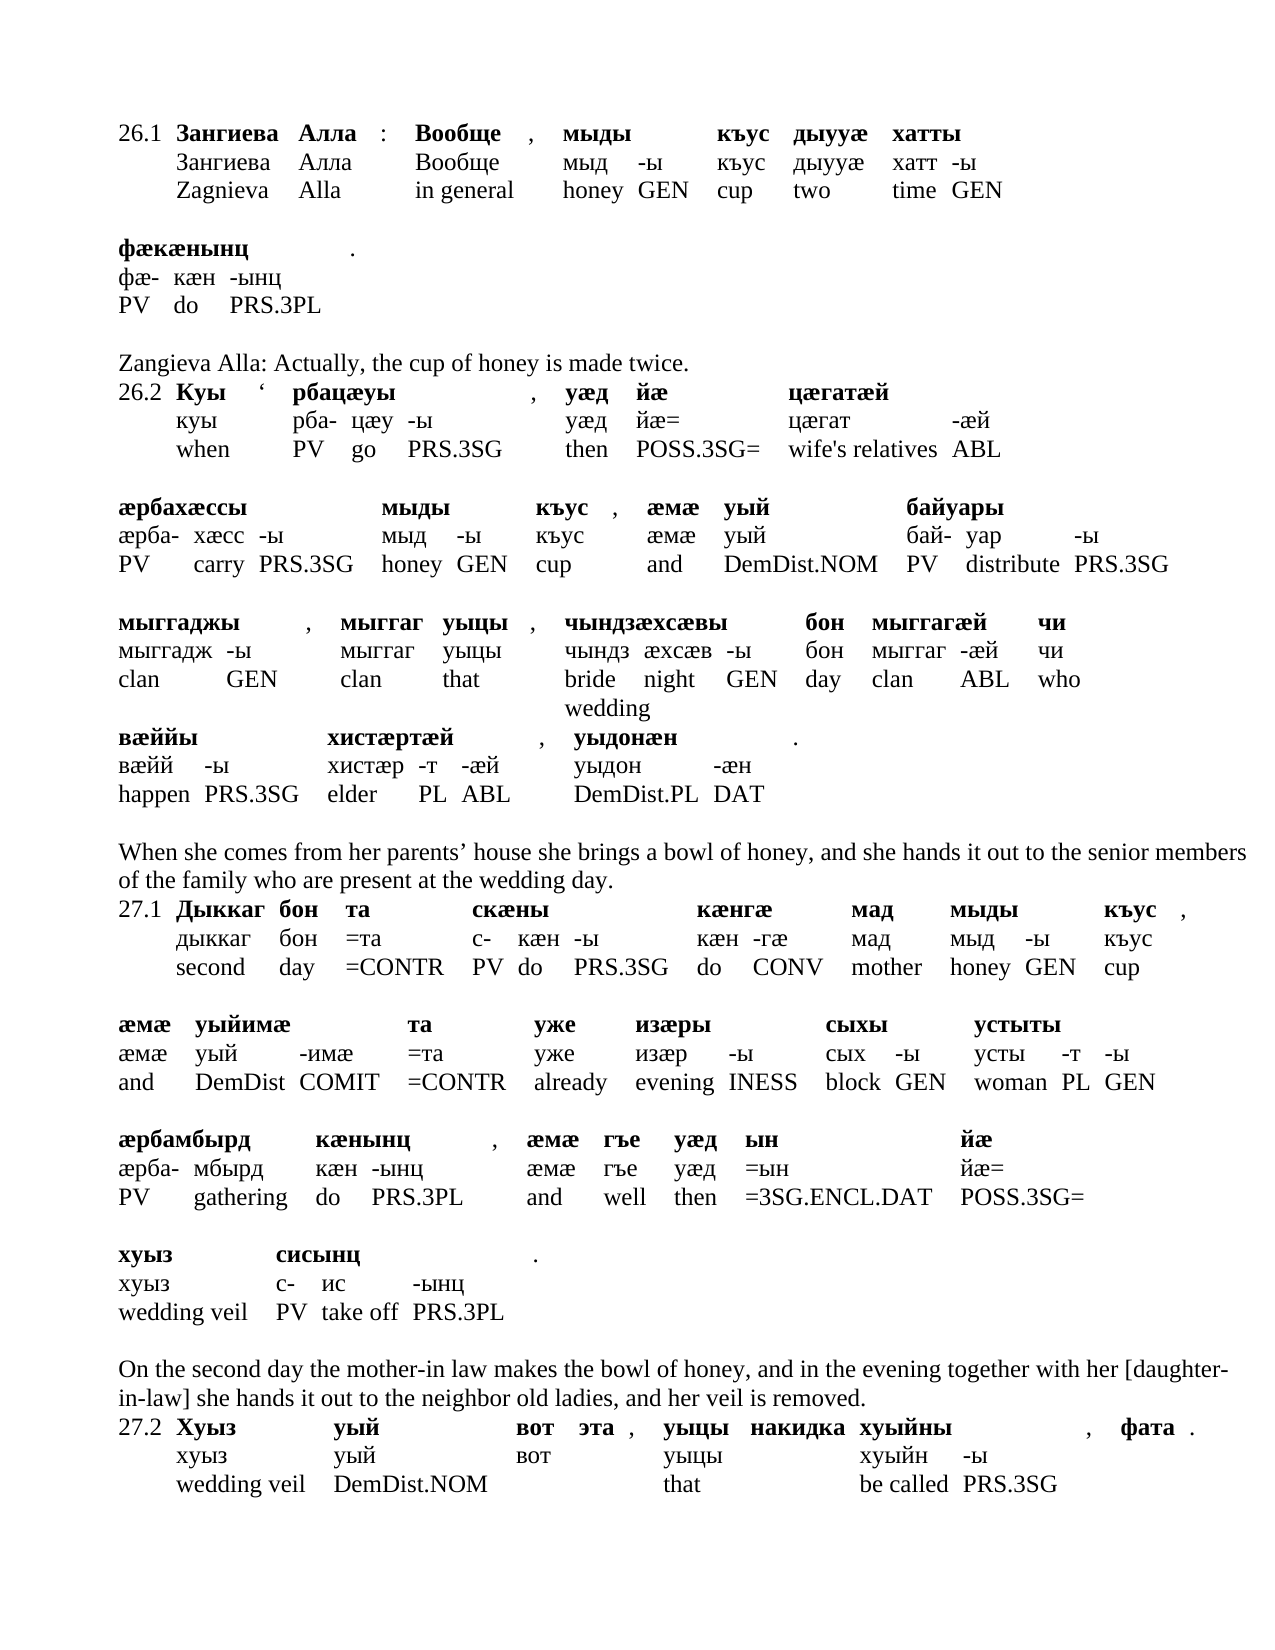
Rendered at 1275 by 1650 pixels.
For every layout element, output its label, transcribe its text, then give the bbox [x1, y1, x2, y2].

text well [603, 1182, 646, 1211]
text кæнгæ [697, 894, 837, 923]
text When she comes from her parents’ house she brings a bowl of honey, and she hands it out to the senior members of the family who are present at the wedding day. [118, 837, 1249, 894]
text Куы [176, 377, 244, 406]
text Алла [298, 118, 366, 147]
text цæгат [788, 406, 938, 434]
text 26.1 [118, 118, 162, 147]
text and [647, 549, 696, 578]
text PRS.3PL [412, 1297, 505, 1326]
text вот [516, 1412, 565, 1441]
text ‘ [258, 377, 279, 406]
text that [663, 1469, 723, 1498]
text in general [415, 176, 514, 204]
text day [279, 952, 318, 981]
text мад [851, 923, 922, 952]
text , [529, 607, 551, 636]
text сисынц [276, 1239, 519, 1268]
text бон [279, 923, 318, 952]
text æмæ [118, 1009, 181, 1038]
text that [442, 664, 502, 693]
text INESS [728, 1067, 798, 1096]
text elder [327, 779, 404, 808]
text цæу [351, 406, 394, 434]
text -ы [226, 636, 278, 664]
text накидка [750, 1412, 846, 1441]
text GEN [895, 1067, 946, 1096]
text DemDist.NOM [333, 1469, 488, 1498]
text time [892, 176, 938, 204]
text happen [118, 779, 190, 808]
text clan [872, 664, 946, 693]
text изæр [635, 1038, 714, 1067]
text мбырд [193, 1153, 288, 1182]
text æмæ [647, 492, 710, 521]
text чи [1038, 636, 1081, 664]
text уже [534, 1038, 608, 1067]
text мыд [950, 923, 1011, 952]
text PV [118, 291, 159, 319]
text уыцы [663, 1412, 736, 1441]
text block [825, 1067, 881, 1096]
text PRS.3PL [229, 291, 322, 319]
text кæн [173, 262, 216, 291]
text чындз [564, 636, 630, 664]
text дыууæ [793, 147, 864, 176]
text -æн [713, 751, 764, 779]
text =CONTR [407, 1067, 506, 1096]
text when [176, 434, 230, 463]
text -ы [726, 636, 778, 664]
text дыккаг [176, 923, 251, 952]
text æмæ [647, 521, 696, 549]
text two [793, 176, 864, 204]
text æрба- [118, 521, 179, 549]
text фæ- [118, 262, 159, 291]
text =та [345, 923, 444, 952]
text -ы [951, 147, 1003, 176]
text уыдонæн [573, 722, 778, 751]
text фата [1120, 1412, 1175, 1441]
text хуыз [118, 1268, 248, 1297]
text POSS.3SG= [636, 434, 761, 463]
text clan [118, 664, 212, 693]
text -ынц [229, 262, 322, 291]
text distribute [966, 549, 1060, 578]
text wedding veil [118, 1297, 248, 1326]
text DAT [713, 779, 764, 808]
text ABL [952, 434, 1002, 463]
text мыды [563, 118, 703, 147]
text Дыккаг [176, 894, 265, 923]
text DemDist [195, 1067, 285, 1096]
text GEN [1104, 1067, 1156, 1096]
text уый [195, 1038, 285, 1067]
text do [697, 952, 739, 981]
text мыггадж [118, 636, 212, 664]
text байуары [906, 492, 1183, 521]
text мыггаг [872, 636, 946, 664]
text бон [279, 894, 332, 923]
text wife's relatives [788, 434, 938, 463]
text COMIT [299, 1067, 380, 1096]
text wedding [564, 693, 791, 722]
text кæн [315, 1153, 358, 1182]
text PV [292, 434, 337, 463]
text ABL [461, 779, 511, 808]
text On the second day the mother-in law makes the bowl of honey, and in the evening together with her [daughter-in-law] she hands it out to the neighbor old ladies, and her veil is removed. [118, 1354, 1249, 1412]
text къус [1104, 894, 1166, 923]
text , [528, 118, 549, 147]
text 26.2 [118, 377, 162, 406]
text POSS.3SG= [960, 1182, 1085, 1211]
text do [315, 1182, 358, 1211]
text къус [717, 147, 766, 176]
text йæ [960, 1124, 1099, 1153]
text мыггаг [340, 607, 428, 636]
text гъе [603, 1153, 646, 1182]
text . [532, 1239, 553, 1268]
text уыцы [442, 636, 502, 664]
text PV [906, 549, 952, 578]
text кæнынц [315, 1124, 478, 1153]
text GEN [456, 549, 508, 578]
text , [628, 1412, 649, 1441]
text -ынц [412, 1268, 505, 1297]
text -ы [963, 1441, 1058, 1469]
text Вообще [415, 118, 514, 147]
text йæ= [960, 1153, 1085, 1182]
text хуыз [118, 1239, 262, 1268]
text clan [340, 664, 415, 693]
text , [530, 377, 551, 406]
text =та [407, 1038, 506, 1067]
text -т [1061, 1038, 1091, 1067]
text PRS.3PL [371, 1182, 464, 1211]
text -ы [1025, 923, 1076, 952]
text бай- [906, 521, 952, 549]
text мыд [381, 521, 443, 549]
text PRS.3SG [1074, 549, 1169, 578]
text already [534, 1067, 608, 1096]
text 27.1 [118, 894, 162, 923]
text , [1180, 894, 1201, 923]
text та [345, 894, 458, 923]
text кæн [518, 923, 560, 952]
text =ын [745, 1153, 932, 1182]
text do [173, 291, 216, 319]
text day [805, 664, 844, 693]
text уыцы [663, 1441, 723, 1469]
text ис [321, 1268, 399, 1297]
text кæн [697, 923, 739, 952]
text , [305, 607, 326, 636]
text къус [1104, 923, 1153, 952]
text PRS.3SG [963, 1469, 1058, 1498]
text с- [472, 923, 504, 952]
text =3SG.ENCL.DAT [745, 1182, 932, 1211]
text PRS.3SG [407, 434, 503, 463]
text уыцы [442, 607, 516, 636]
text second [176, 952, 251, 981]
text рбацæуы [292, 377, 517, 406]
text уый [723, 521, 878, 549]
text -ы [1104, 1038, 1156, 1067]
text хæсс [193, 521, 245, 549]
text go [351, 434, 394, 463]
text . [792, 722, 813, 751]
text do [518, 952, 560, 981]
text хистæр [327, 751, 404, 779]
text honey [950, 952, 1011, 981]
text =CONTR [345, 952, 444, 981]
text PV [118, 549, 179, 578]
text Зангиева [176, 118, 284, 147]
text куы [176, 406, 230, 434]
text . [349, 233, 370, 262]
text вот [516, 1441, 551, 1469]
text уæд [565, 406, 608, 434]
text æмæ [526, 1153, 576, 1182]
text mother [851, 952, 922, 981]
text изæры [635, 1009, 812, 1038]
text хатт [892, 147, 938, 176]
text Alla [298, 176, 352, 204]
text æрбахæссы [118, 492, 368, 521]
text йæ [636, 377, 774, 406]
text GEN [638, 176, 689, 204]
text -ынц [371, 1153, 464, 1182]
text уый [333, 1412, 502, 1441]
text -ы [1074, 521, 1169, 549]
text -ы [456, 521, 508, 549]
text -æй [960, 636, 1010, 664]
text GEN [1025, 952, 1076, 981]
text æмæ [526, 1124, 589, 1153]
text , [539, 722, 560, 751]
text къус [717, 118, 779, 147]
text уыйимæ [195, 1009, 394, 1038]
text , [492, 1124, 513, 1153]
text мыггаджы [118, 607, 292, 636]
text wedding veil [176, 1469, 306, 1498]
text мыггагæй [872, 607, 1024, 636]
text бон [805, 636, 844, 664]
text устыты [974, 1009, 1170, 1038]
text уыдон [573, 751, 699, 779]
text хуыйны [859, 1412, 1072, 1441]
text carry [193, 549, 245, 578]
text cup [1104, 952, 1153, 981]
text сыхы [825, 1009, 960, 1038]
text then [674, 1182, 717, 1211]
text take off [321, 1297, 399, 1326]
text мыды [950, 894, 1090, 923]
text -ы [204, 751, 299, 779]
text æхсæв [643, 636, 712, 664]
text усты [974, 1038, 1048, 1067]
text хистæртæй [327, 722, 525, 751]
text скæны [472, 894, 683, 923]
text then [565, 434, 608, 463]
text PL [418, 779, 447, 808]
text PV [472, 952, 504, 981]
text Алла [298, 147, 352, 176]
text Хуыз [176, 1412, 319, 1441]
text -гæ [753, 923, 824, 952]
text honey [381, 549, 443, 578]
text ын [745, 1124, 946, 1153]
text вæййы [118, 722, 313, 751]
text йæ= [636, 406, 761, 434]
text Zangieva Alla: Actually, the cup of honey is made twice. [118, 348, 1249, 377]
text cup [536, 549, 584, 578]
text дыууæ [793, 118, 878, 147]
text and [526, 1182, 576, 1211]
text PRS.3SG [574, 952, 669, 981]
text GEN [726, 664, 778, 693]
text bride [564, 664, 630, 693]
text сых [825, 1038, 881, 1067]
text Вообще [415, 147, 500, 176]
text чи [1038, 607, 1094, 636]
text 27.2 [118, 1412, 162, 1441]
text æрба- [118, 1153, 179, 1182]
text -ы [258, 521, 354, 549]
text CONV [753, 952, 824, 981]
text хуыз [176, 1441, 306, 1469]
text уже [534, 1009, 621, 1038]
text с- [276, 1268, 308, 1297]
text PRS.3SG [204, 779, 299, 808]
text , [612, 492, 633, 521]
text эта [579, 1412, 614, 1441]
text -æй [952, 406, 1002, 434]
text -ы [638, 147, 689, 176]
text evening [635, 1067, 714, 1096]
text мад [851, 894, 936, 923]
text . [1189, 1412, 1210, 1441]
text PRS.3SG [258, 549, 354, 578]
text PV [276, 1297, 308, 1326]
text уæд [565, 377, 622, 406]
text æмæ [118, 1038, 167, 1067]
text уар [966, 521, 1060, 549]
text фæкæнынц [118, 233, 336, 262]
text мыд [563, 147, 624, 176]
text къус [536, 492, 598, 521]
text æрбамбырд [118, 1124, 302, 1153]
text бон [805, 607, 858, 636]
text къус [536, 521, 584, 549]
text PL [1061, 1067, 1091, 1096]
text -имæ [299, 1038, 380, 1067]
text чындзæхсæвы [564, 607, 791, 636]
text cup [717, 176, 766, 204]
text woman [974, 1067, 1048, 1096]
text who [1038, 664, 1081, 693]
text -ы [895, 1038, 946, 1067]
text and [118, 1067, 167, 1096]
text ABL [960, 664, 1010, 693]
text гъе [603, 1124, 660, 1153]
text -т [418, 751, 447, 779]
text gathering [193, 1182, 288, 1211]
text , [1086, 1412, 1107, 1441]
text Зангиева [176, 147, 271, 176]
text DemDist.PL [573, 779, 699, 808]
text цæгатæй [788, 377, 1016, 406]
text уый [333, 1441, 488, 1469]
text уæд [674, 1124, 731, 1153]
text та [407, 1009, 520, 1038]
text уæд [674, 1153, 717, 1182]
text рба- [292, 406, 337, 434]
text night [643, 664, 712, 693]
text уый [723, 492, 892, 521]
text хуыйн [859, 1441, 949, 1469]
text -ы [574, 923, 669, 952]
text PV [118, 1182, 179, 1211]
text мыды [381, 492, 522, 521]
text honey [563, 176, 624, 204]
text DemDist.NOM [723, 549, 878, 578]
text мыггаг [340, 636, 415, 664]
text хатты [892, 118, 1017, 147]
text GEN [951, 176, 1003, 204]
text -ы [728, 1038, 798, 1067]
text Zagnieva [176, 176, 271, 204]
text -ы [407, 406, 503, 434]
text be called [859, 1469, 949, 1498]
text -æй [461, 751, 511, 779]
text GEN [226, 664, 278, 693]
text : [380, 118, 401, 147]
text вæйй [118, 751, 190, 779]
